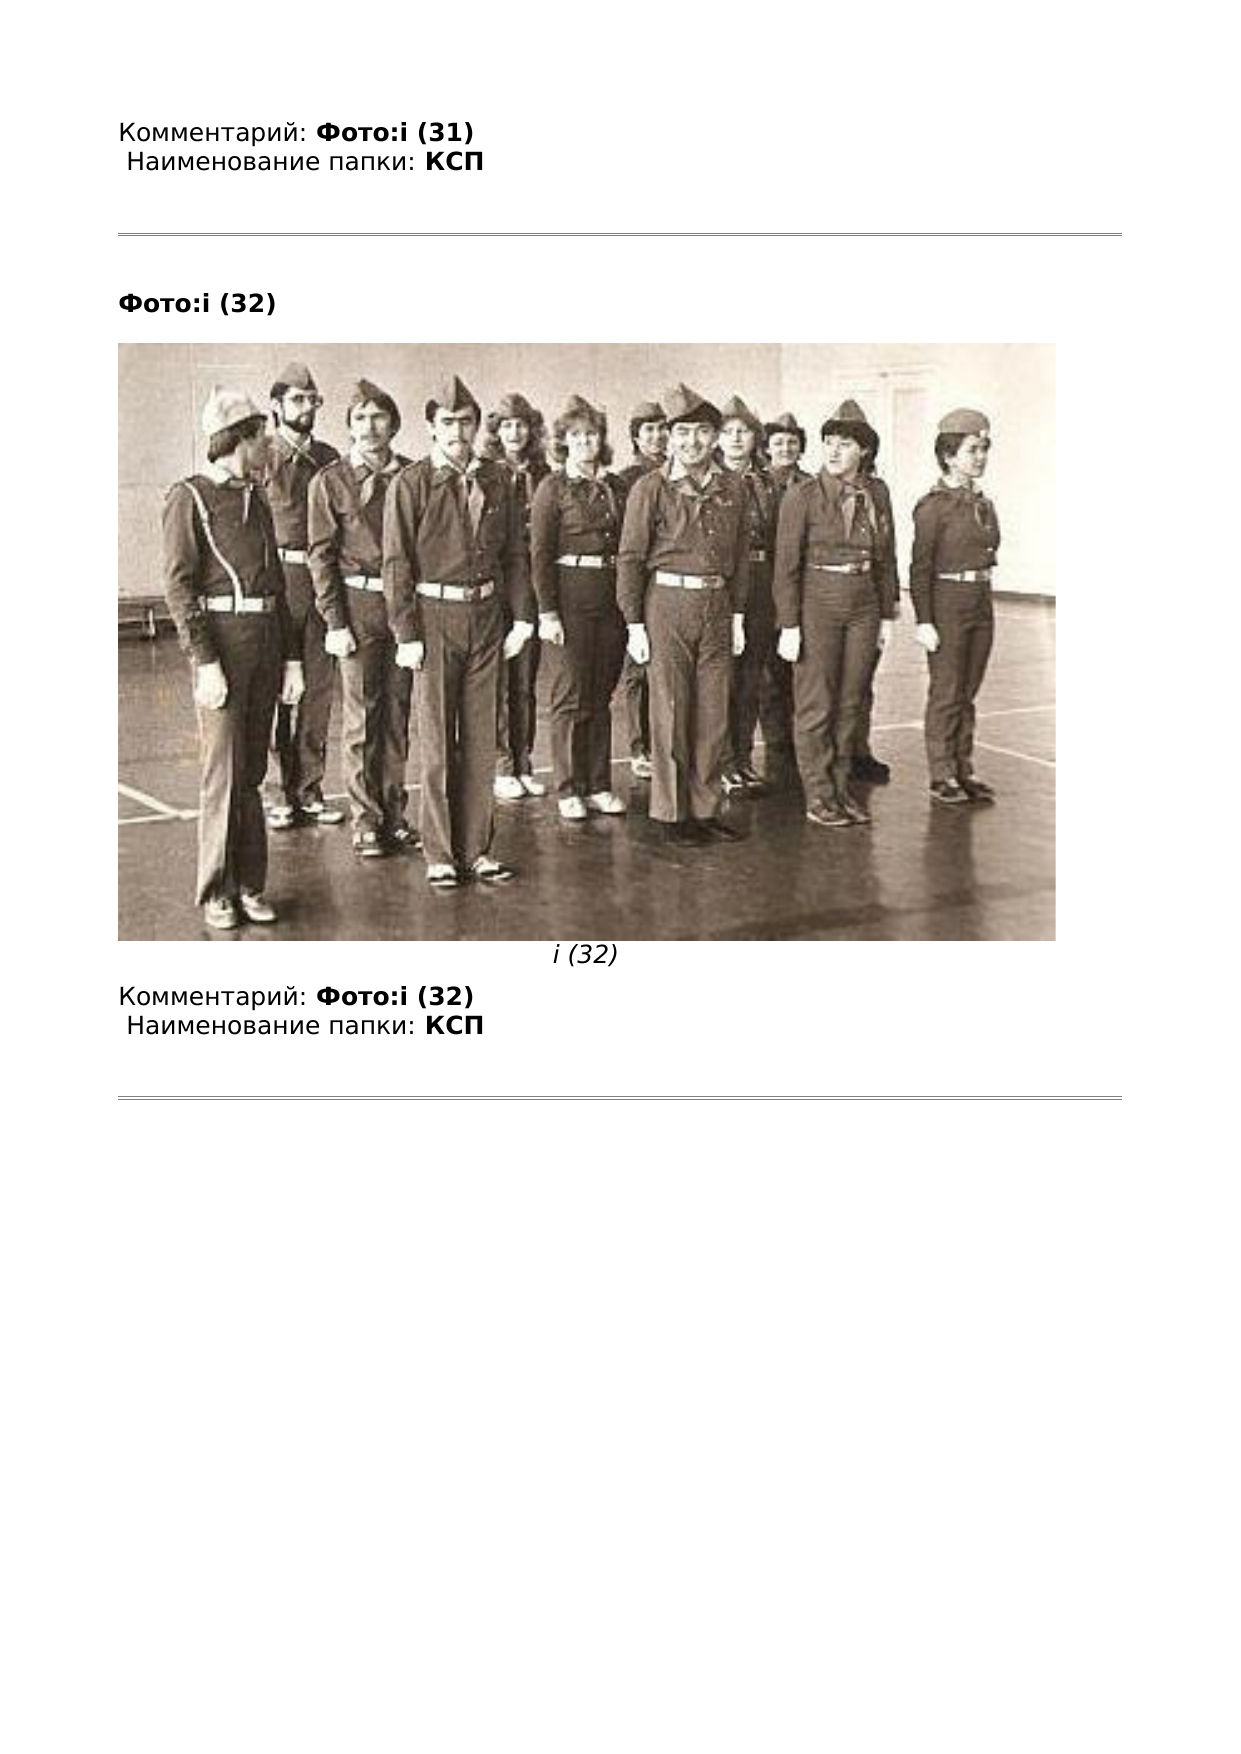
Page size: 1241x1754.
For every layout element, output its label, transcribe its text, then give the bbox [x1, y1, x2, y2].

picture [118, 343, 1056, 941]
text Комментарий: Фото:i (32) Наименование папки: КСП [118, 982, 1122, 1069]
text i (32) [118, 941, 1056, 969]
text Комментарий: Фото:i (31) Наименование папки: КСП [118, 118, 1122, 206]
subtitle Фото:i (32) [118, 289, 1122, 319]
